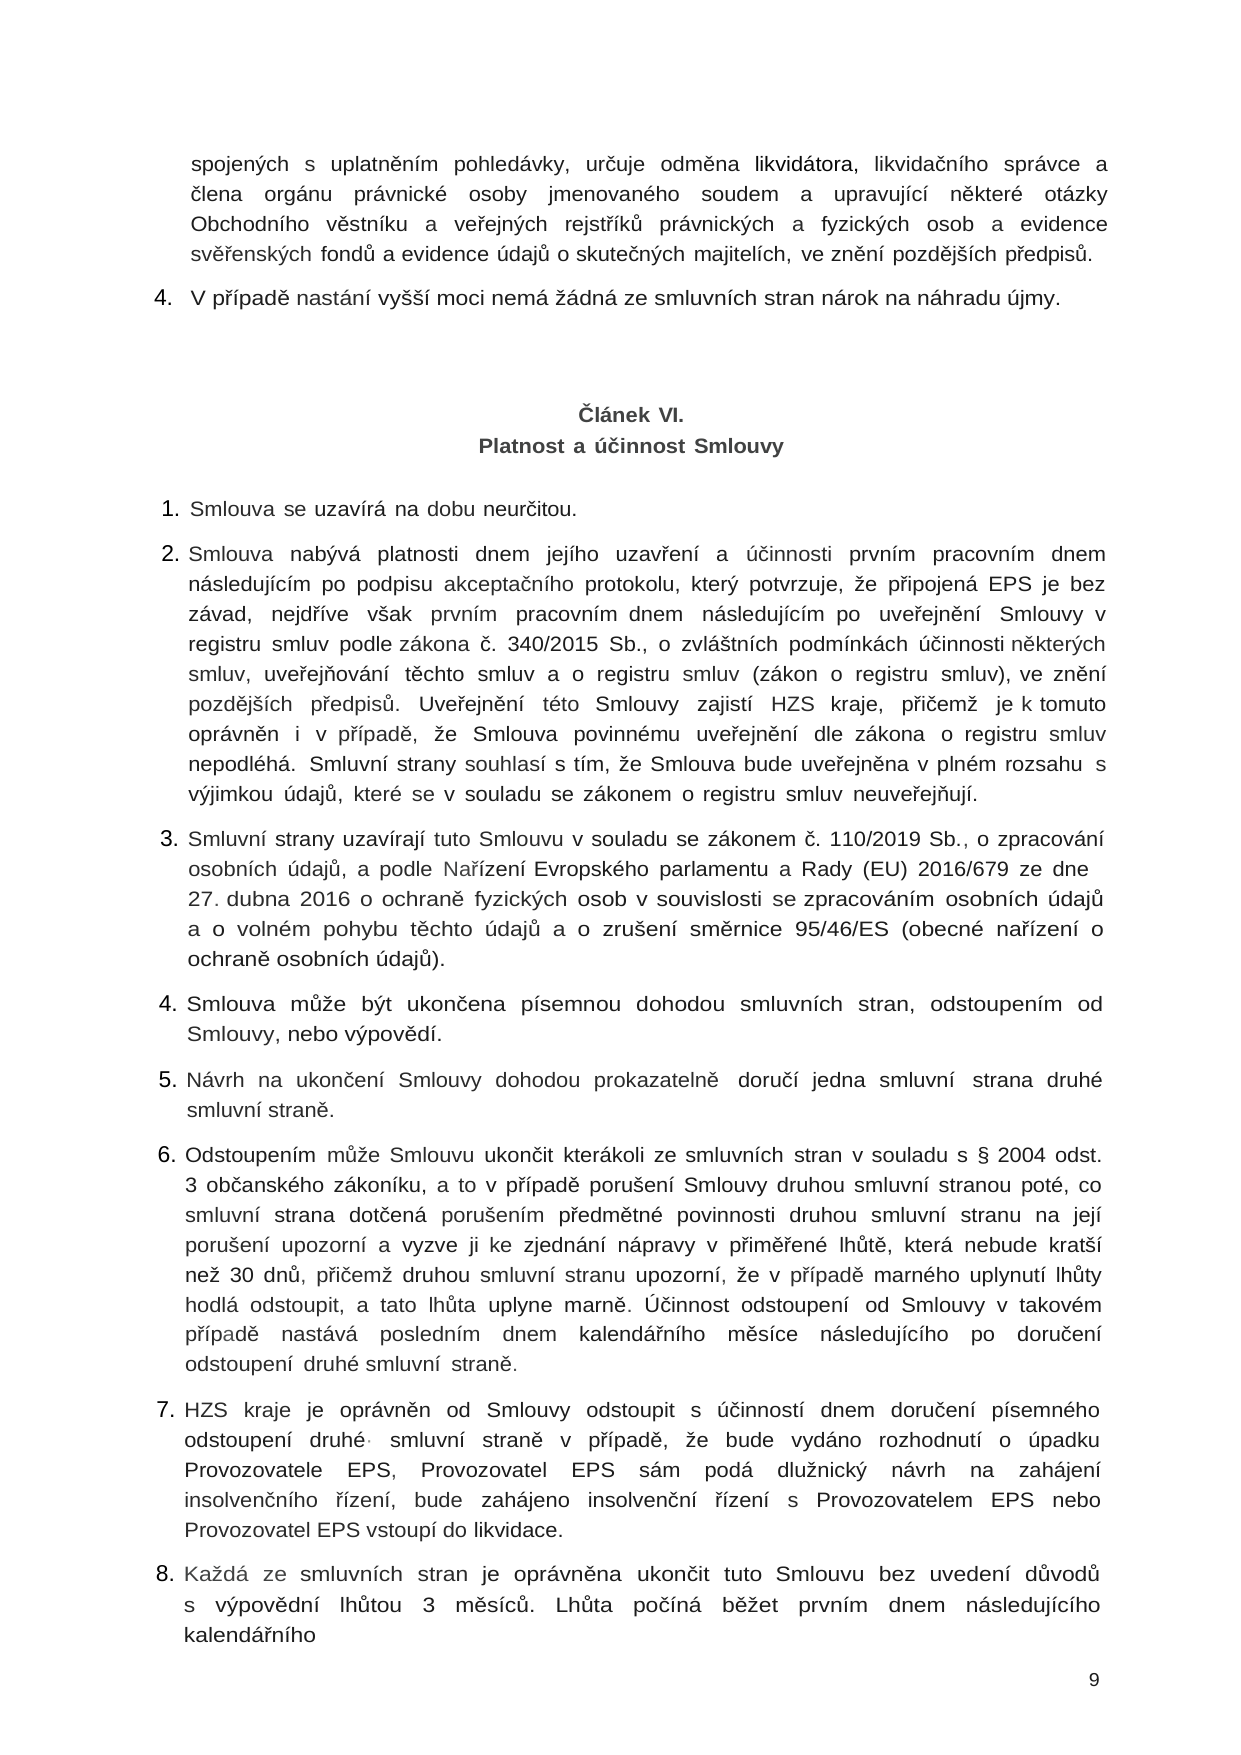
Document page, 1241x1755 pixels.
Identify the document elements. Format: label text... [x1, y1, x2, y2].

text spojených s uplatněním pohledávky, určuje odměna likvidátora, likvidačního správce a člena orgánu právnické osoby jmenovaného soudem a upravující některé otázky Obchodního věstníku a veřejných rejstříků právnických a fyzických osob a evidence svěřenských fondů a evidence údajů o skutečných majitelích, ve znění pozdějších předpisů. [190, 152, 1108, 265]
text 27. dubna 2016 o ochraně fyzických osob v souvislosti se zpracováním osobních údajů a o volném pohybu těchto údajů a o zrušení směrnice 95/46/ES (obecné nařízení o ochraně osobních údajů). [187, 887, 1104, 970]
list HZS kraje je oprávněn od Smlouvy odstoupit s účinností dnem doručení písemného odstoupení druhé· smluvní straně v případě, že bude vydáno rozhodnutí o úpadku Provozovatele EPS, Provozovatel EPS sám podá dlužnický návrh na zahájení insolvenčního řízení, bude zahájeno insolvenční řízení s Provozovatelem EPS nebo Provozovatel EPS vstoupí do likvidace. [156, 1396, 1101, 1542]
list Každá ze smluvních stran je oprávněna ukončit tuto Smlouvu bez uvedení důvodů s výpovědní lhůtou 3 měsíců. Lhůta počíná běžet prvním dnem následujícího kalendářního [156, 1560, 1101, 1646]
list Odstoupením může Smlouvu ukončit kterákoli ze smluvních stran v souladu s § 2004 odst. 3 občanského zákoníku, a to v případě porušení Smlouvy druhou smluvní stranou poté, co smluvní strana dotčená porušením předmětné povinnosti druhou smluvní stranu na její porušení upozorní a vyzve ji ke zjednání nápravy v přiměřené lhůtě, která nebude kratší než 30 dnů, přičemž druhou smluvní stranu upozorní, že v případě marného uplynutí lhůty hodlá odstoupit, a tato lhůta uplyne marně. Účinnost odstoupení od Smlouvy v takovém případě nastává posledním dnem kalendářního měsíce následujícího po doručení odstoupení druhé smluvní straně. [157, 1141, 1102, 1376]
list Smlouva může být ukončena písemnou dohodou smluvních stran, odstoupením od Smlouvy, nebo výpovědí. [158, 989, 1104, 1046]
list Smluvní strany uzavírají tuto Smlouvu v souladu se zákonem č. 110/2019 Sb., o zpracování osobních údajů, a podle Nařízení Evropského parlamentu a Rady (EU) 2016/679 ze dne [160, 824, 1104, 881]
list Smlouva se uzavírá na dobu neurčitou. [161, 494, 1241, 521]
list Smlouva nabývá platnosti dnem jejího uzavření a účinnosti prvním pracovním dnem následujícím po podpisu akceptačního protokolu, který potvrzuje, že připojená EPS je bez závad, nejdříve však prvním pracovním dnem následujícím po uveřejnění Smlouvy v registru smluv podle zákona č. 340/2015 Sb., o zvláštních podmínkách účinnosti některých smluv, uveřejňování těchto smluv a o registru smluv (zákon o registru smluv), ve znění pozdějších předpisů. Uveřejnění této Smlouvy zajistí HZS kraje, přičemž je k tomuto oprávněn i v případě, že Smlouva povinnému uveřejnění dle zákona o registru smluv nepodléhá. Smluvní strany souhlasí s tím, že Smlouva bude uveřejněna v plném rozsahu s výjimkou údajů, které se v souladu se zákonem o registru smluv neuveřejňují. [161, 540, 1106, 805]
list V případě nastání vyšší moci nemá žádná ze smluvních stran nárok na náhradu újmy. [154, 284, 1241, 310]
list Návrh na ukončení Smlouvy dohodou prokazatelně doručí jedna smluvní strana druhé smluvní straně. [158, 1066, 1103, 1122]
text 9 [133, 1673, 1101, 1690]
text Platnost a účinnost Smlouvy [133, 434, 1129, 458]
text Článek VI. [133, 403, 1130, 427]
